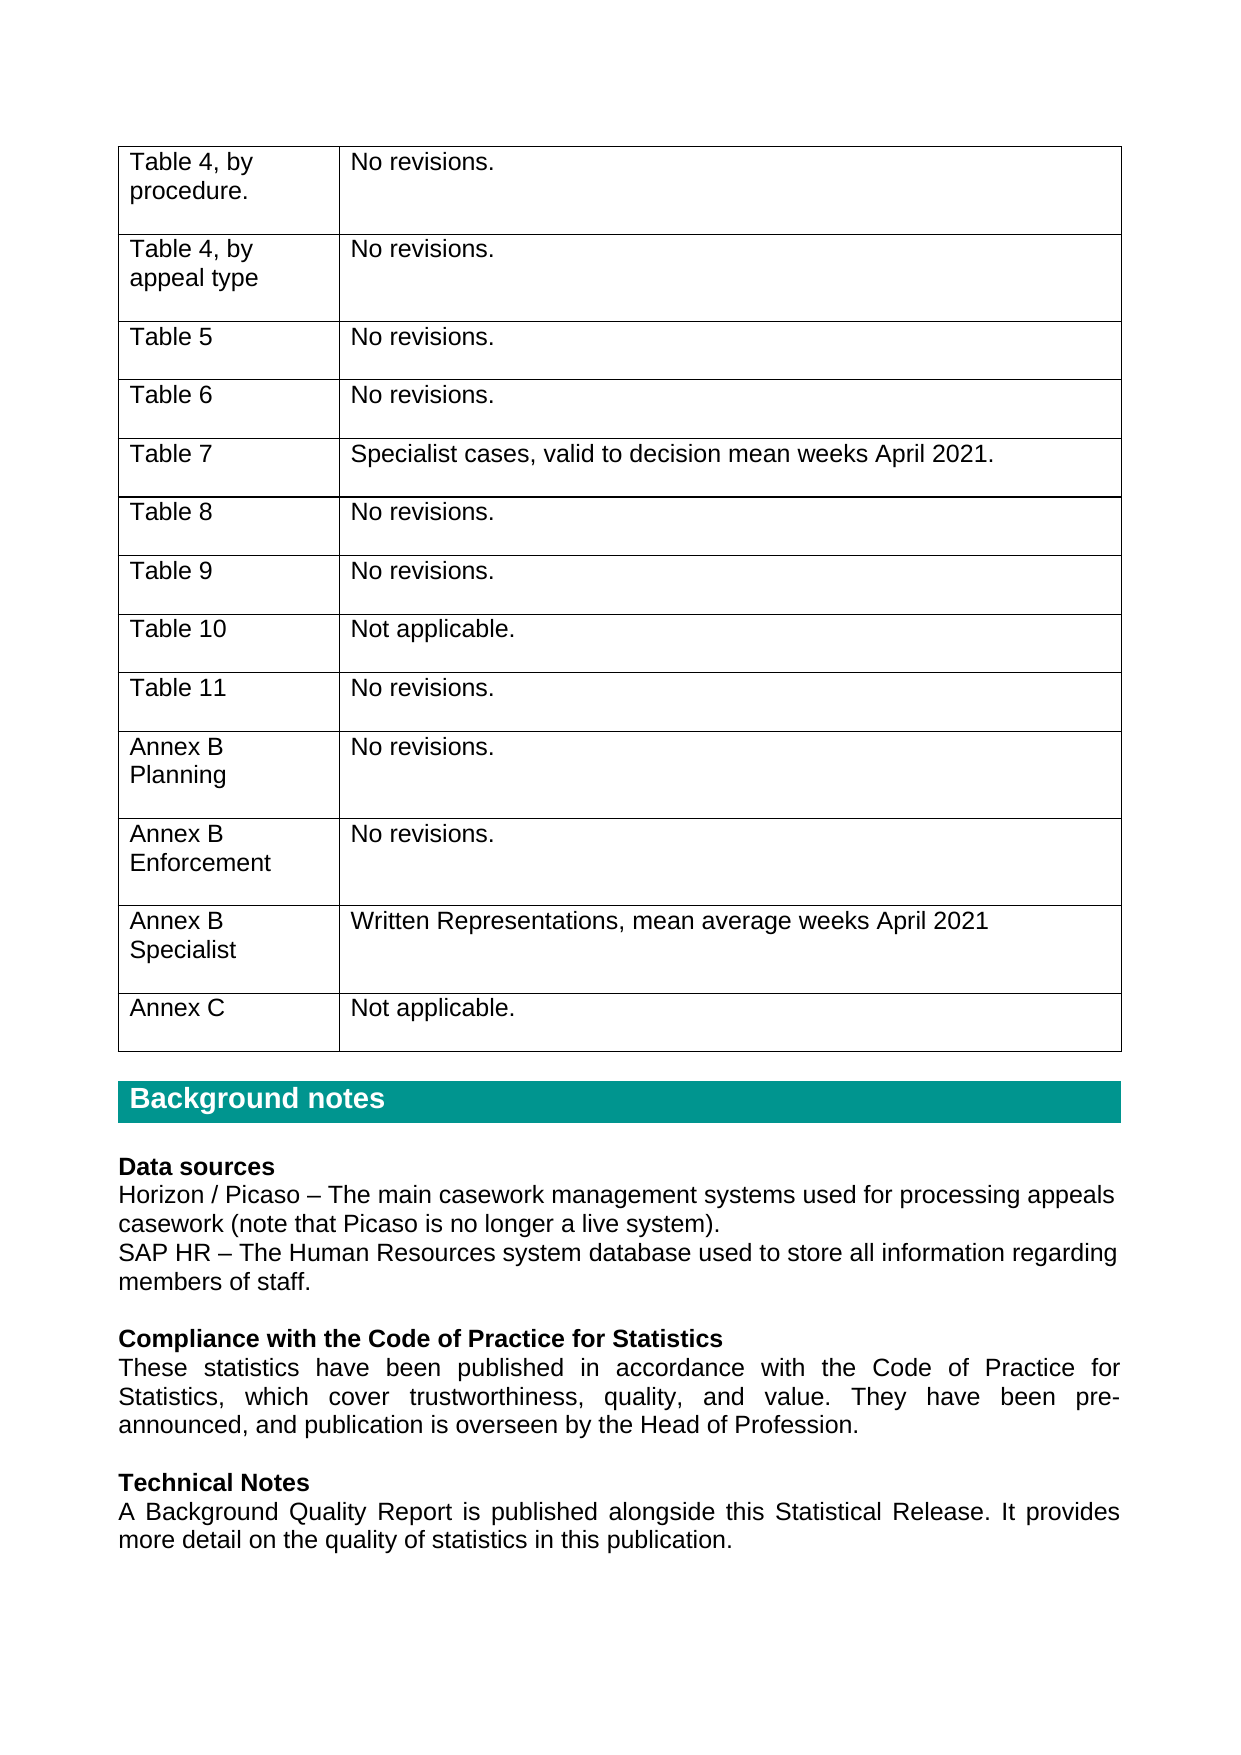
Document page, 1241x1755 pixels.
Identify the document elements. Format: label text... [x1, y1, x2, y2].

text SAP HR – The Human Resources system database used to store all information regarding members of staff. [118, 1238, 1122, 1295]
table_cell No revisions. [340, 673, 1121, 731]
table_cell Table 8 [119, 498, 339, 555]
table_cell Table 10 [119, 615, 339, 672]
table_cell Annex C [119, 994, 339, 1051]
table_cell No revisions. [340, 732, 1121, 818]
table_cell Table 4, by appeal type [119, 235, 339, 321]
text A Background Quality Report is published alongside this Statistical Release. It provides more detail on the quality of statistics in this publication. [118, 1496, 1122, 1554]
table_cell Table 11 [119, 673, 339, 731]
text Data sources [118, 1151, 1122, 1180]
table_header Background notes [118, 1081, 1121, 1123]
table_cell Annex B Enforcement [119, 819, 339, 905]
text Compliance with the Code of Practice for Statistics [118, 1324, 1122, 1353]
table_cell Table 6 [119, 380, 339, 438]
table_cell No revisions. [340, 819, 1121, 905]
table_cell Specialist cases, valid to decision mean weeks April 2021. [340, 439, 1121, 496]
table_cell Not applicable. [340, 615, 1121, 672]
table_cell Table 4, by procedure. [119, 147, 339, 233]
table_cell Annex B Specialist [119, 906, 339, 992]
table_cell Table 5 [119, 322, 339, 379]
table_cell No revisions. [340, 498, 1121, 555]
table_cell No revisions. [340, 147, 1121, 233]
table_cell Table 7 [119, 439, 339, 496]
text Technical Notes [118, 1468, 1122, 1496]
text Horizon / Picaso – The main casework management systems used for processing appeals casework (note that Picaso is no longer a live system). [118, 1180, 1122, 1238]
table_cell Annex B Planning [119, 732, 339, 818]
table_cell Table 9 [119, 556, 339, 613]
table_cell No revisions. [340, 235, 1121, 321]
table_cell No revisions. [340, 322, 1121, 379]
table_cell No revisions. [340, 556, 1121, 613]
table_cell Not applicable. [340, 994, 1121, 1051]
table_cell No revisions. [340, 380, 1121, 438]
table_cell Written Representations, mean average weeks April 2021 [340, 906, 1121, 992]
text These statistics have been published in accordance with the Code of Practice for Statistics, which cover trustworthiness, quality, and value. They have been pre-announced, and publication is overseen by the Head of Profession. [118, 1353, 1122, 1439]
